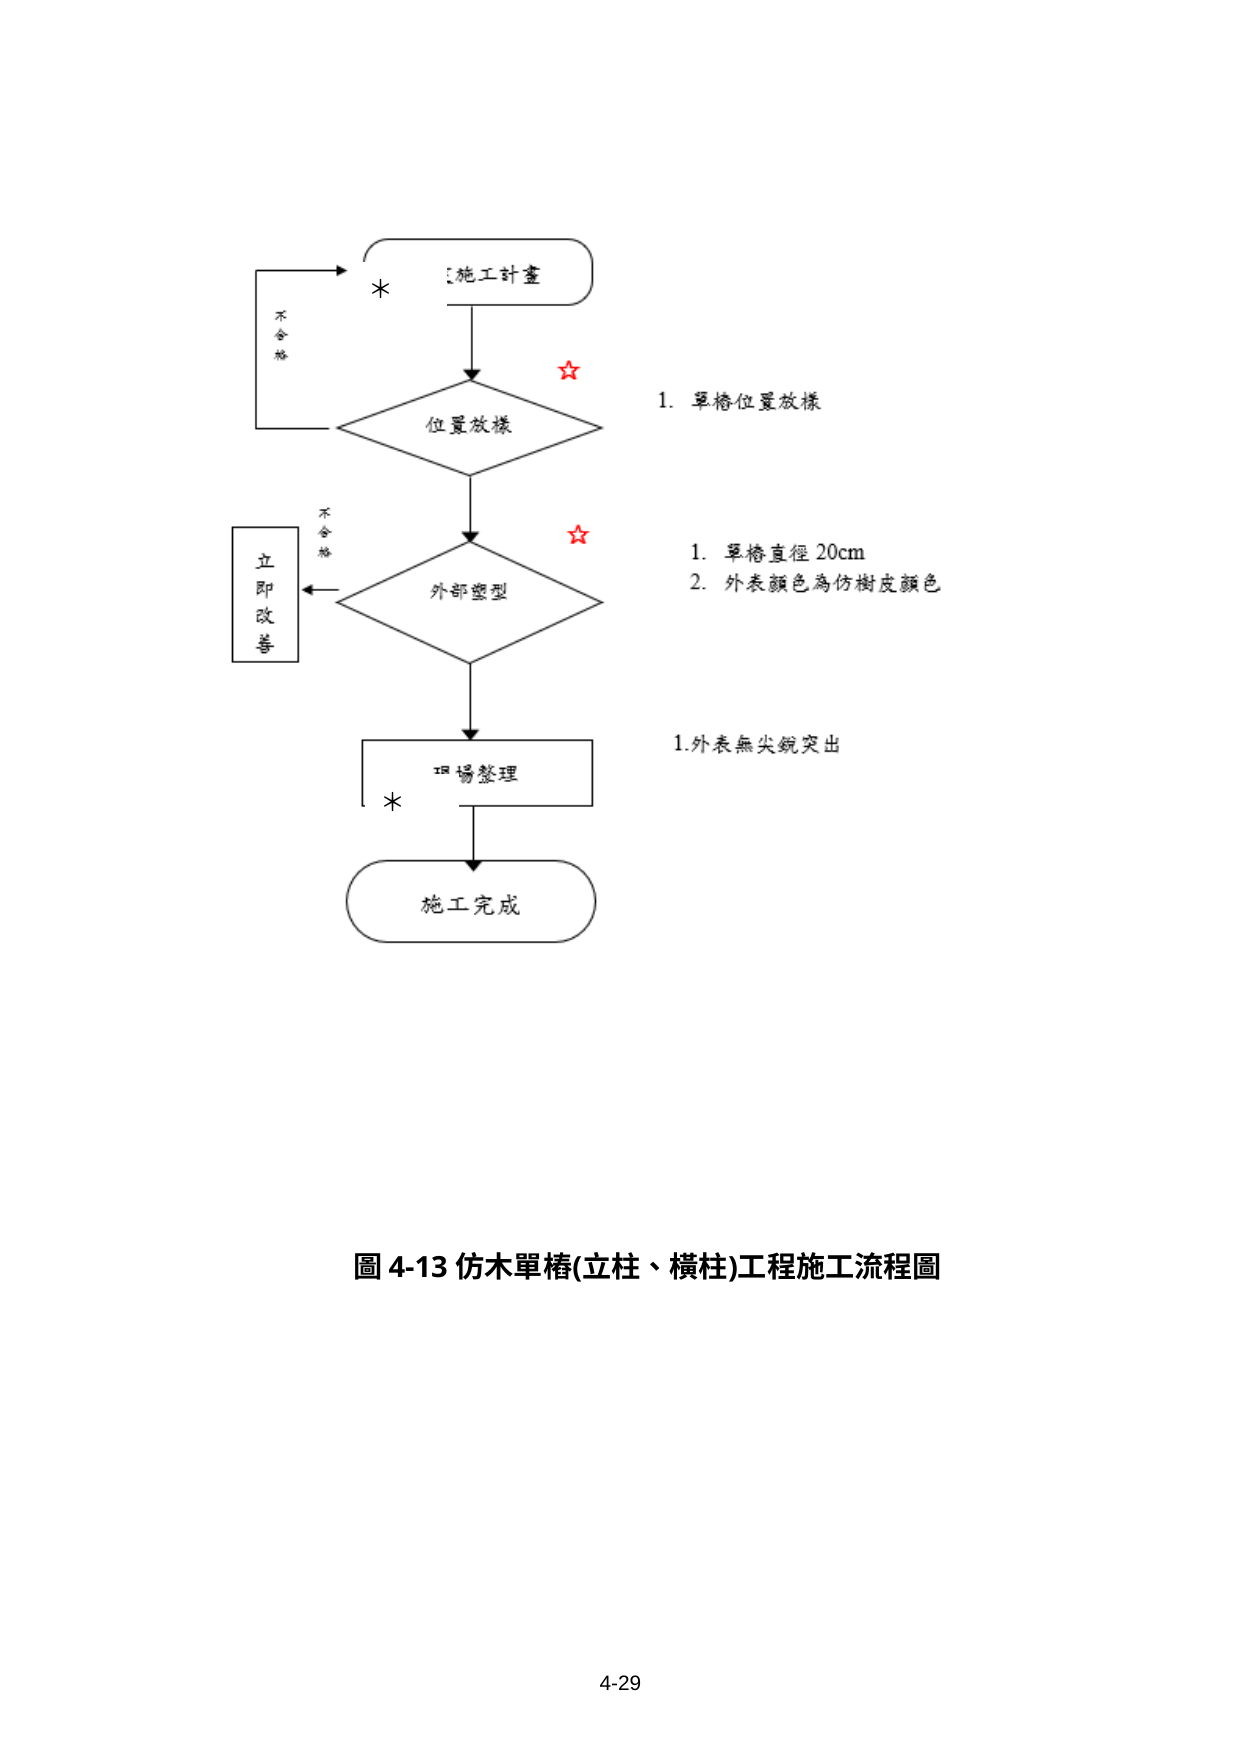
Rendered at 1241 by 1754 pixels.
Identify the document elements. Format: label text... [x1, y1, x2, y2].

text 圖4-13 仿木單樁(立柱、橫柱)工程施工流程圖 [89, 1252, 1207, 1283]
text ＊ [380, 782, 444, 818]
picture [171, 127, 1069, 1034]
text ＊ [368, 269, 432, 306]
